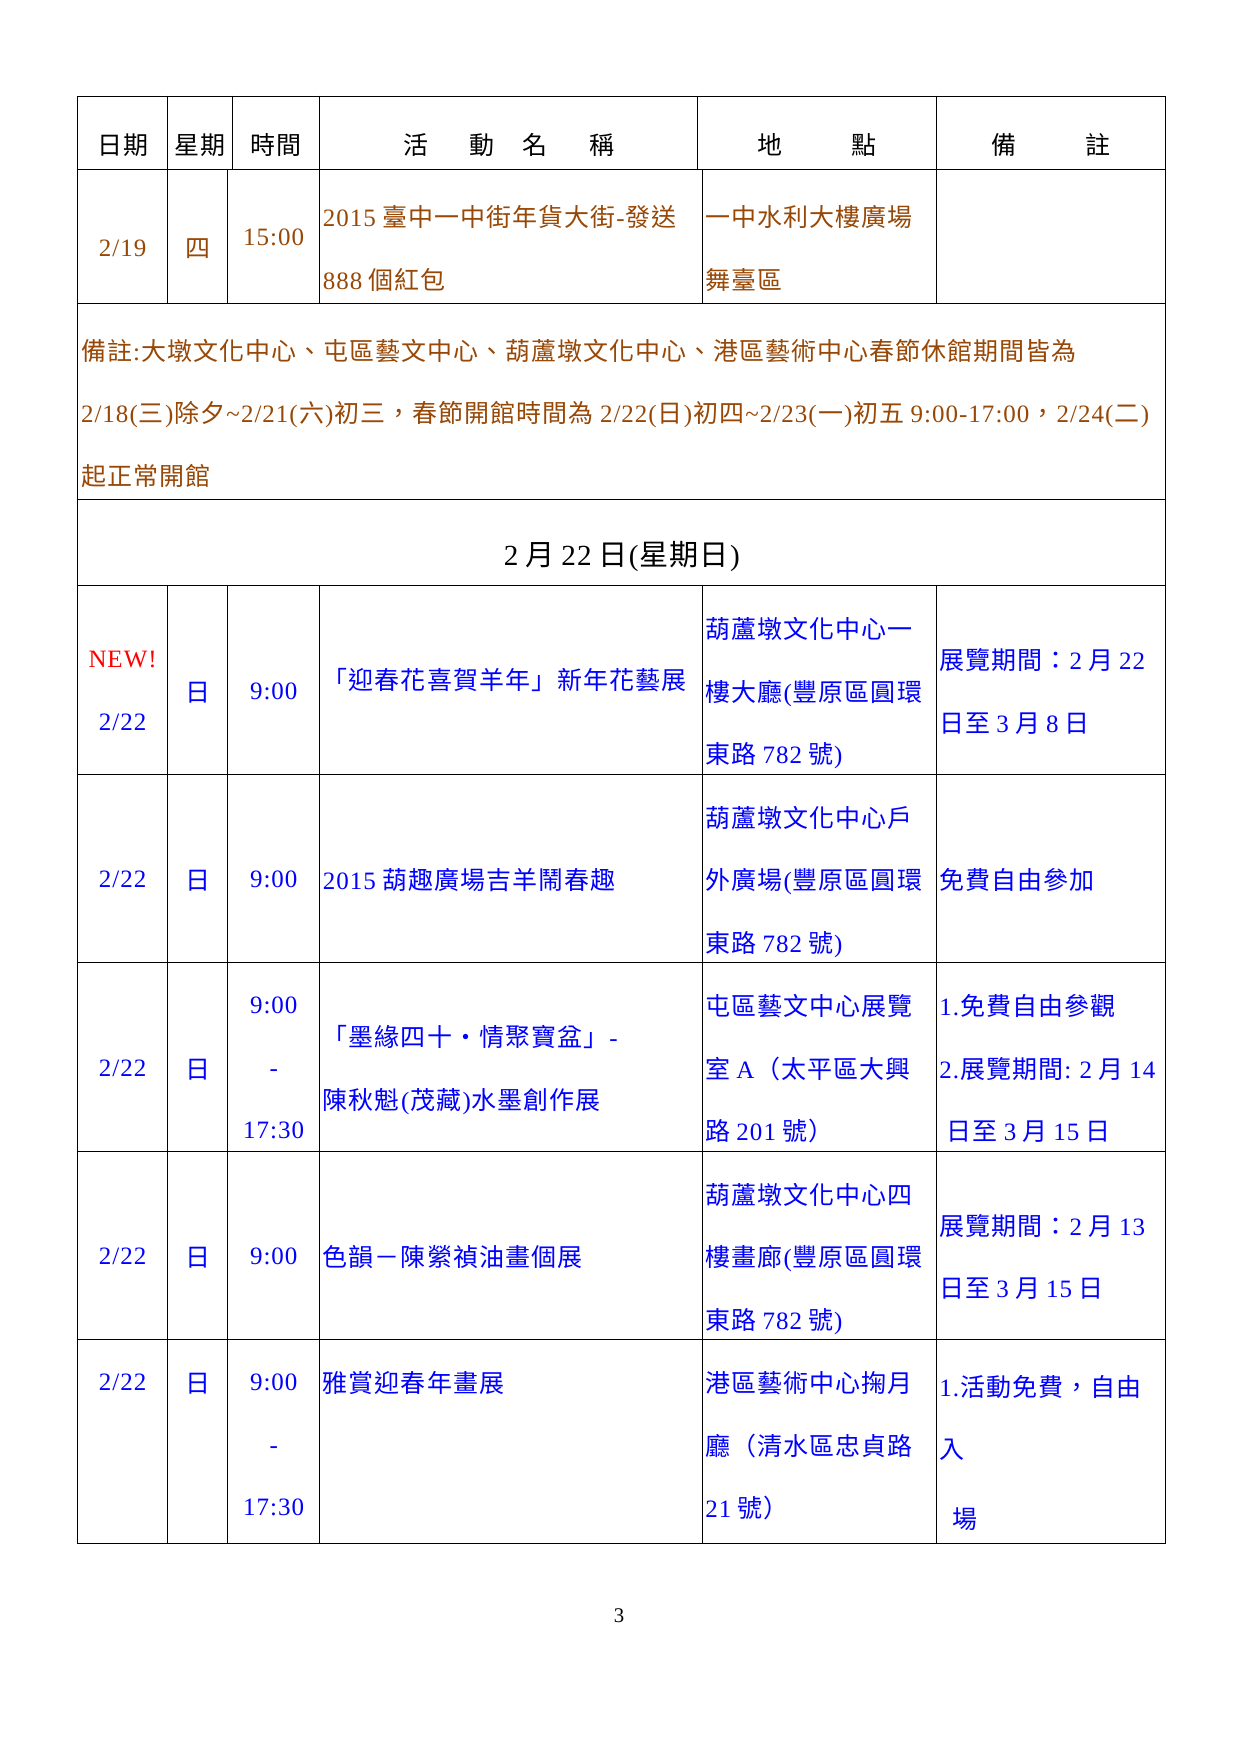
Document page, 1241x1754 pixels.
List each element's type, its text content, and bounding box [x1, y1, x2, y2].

table_cell 9:00 [228, 775, 319, 962]
table_cell 色韻－陳縈禎油畫個展 [320, 1152, 702, 1339]
table_cell 日 [168, 775, 227, 962]
table_cell 葫蘆墩文化中心四樓畫廊(豐原區圓環東路782號) [703, 1152, 936, 1339]
table_cell 9:00 [228, 1152, 319, 1339]
table_cell 四 [168, 170, 227, 303]
table_cell NEW! 2/22 [78, 586, 167, 773]
table_cell [937, 170, 1165, 303]
table_cell 「墨緣四十‧情聚寶盆」- 陳秋魁(茂藏)水墨創作展 [320, 963, 702, 1151]
table_cell 9:00 [228, 586, 319, 773]
table_cell 一中水利大樓廣場舞臺區 [703, 170, 936, 303]
table_cell 2/22 [78, 1152, 167, 1339]
table_cell 日 [168, 963, 227, 1151]
table_header 活 動 名 稱 [320, 97, 697, 169]
table_header 地 點 [698, 97, 936, 169]
table_cell 2015臺中一中街年貨大街-發送888個紅包 [320, 170, 702, 303]
table_cell 日 [168, 1340, 227, 1543]
table_cell 2/22 [78, 1340, 167, 1543]
table_cell 展覽期間：2月22日至3月8日 [937, 586, 1165, 773]
table_cell 「迎春花喜賀羊年」新年花藝展 [320, 586, 702, 773]
table_cell 雅賞迎春年畫展 [320, 1340, 702, 1543]
table_cell 展覽期間：2月13日至3月15日 [937, 1152, 1165, 1339]
table_cell 1.活動免費，自由入 場 [937, 1340, 1165, 1543]
table_cell 15:00 [228, 170, 319, 303]
table_cell 日 [168, 1152, 227, 1339]
table_header 時間 [233, 97, 319, 169]
table_cell 港區藝術中心掬月廳（清水區忠貞路21號） [703, 1340, 936, 1543]
table_cell 日 [168, 586, 227, 773]
table_cell 1.免費自由參觀 2.展覽期間: 2月14 日至3月15日 [937, 963, 1165, 1151]
table_cell 葫蘆墩文化中心戶外廣場(豐原區圓環東路782號) [703, 775, 936, 962]
table_cell 免費自由參加 [937, 775, 1165, 962]
table_cell 9:00 - 17:30 [228, 1340, 319, 1543]
table_cell 2015葫趣廣場吉羊鬧春趣 [320, 775, 702, 962]
table_cell 9:00 - 17:30 [228, 963, 319, 1151]
table_cell 屯區藝文中心展覽室A（太平區大興路201號） [703, 963, 936, 1151]
table_cell 2/22 [78, 775, 167, 962]
table_cell 葫蘆墩文化中心一樓大廳(豐原區圓環東路782號) [703, 586, 936, 773]
table_header 備 註 [937, 97, 1165, 169]
table_cell 備註:大墩文化中心、屯區藝文中心、葫蘆墩文化中心、港區藝術中心春節休館期間皆為2/18(三)除夕~2/21(六)初三，春節開館時間為2/22(日)初四~2/23(一)初五9:00-17:00，2/24(二)起正常開館 [78, 304, 1165, 499]
table_header 星期 [168, 97, 232, 169]
table_header 日期 [78, 97, 167, 169]
table_cell 2月22日(星期日) [78, 500, 1165, 585]
table_cell 2/19 [78, 170, 167, 303]
table_cell 2/22 [78, 963, 167, 1151]
